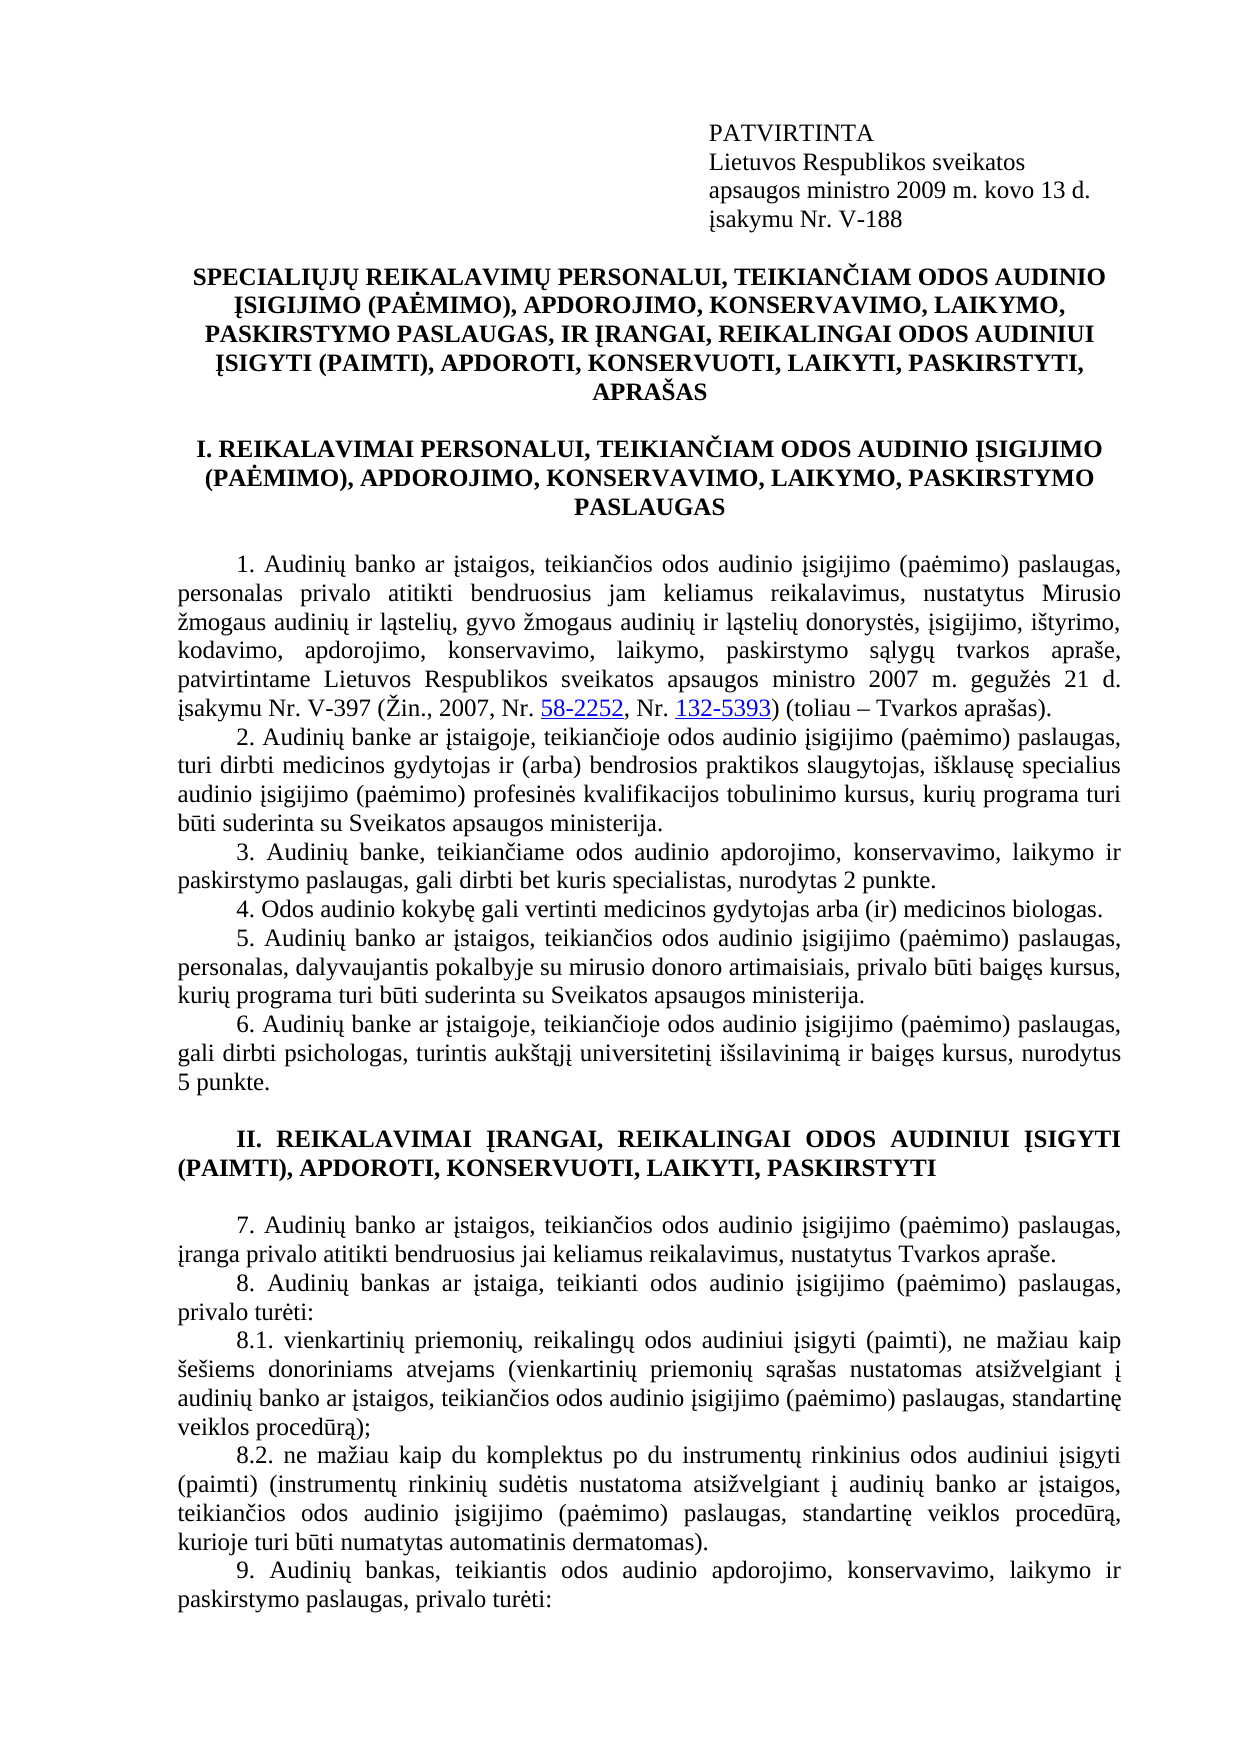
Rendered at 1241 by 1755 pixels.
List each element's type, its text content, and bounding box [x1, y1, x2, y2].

text 8. Audinių bankas ar įstaiga, teikianti odos audinio įsigijimo (paėmimo) paslaugas, privalo turėti: [177, 1268, 1122, 1326]
text įsakymu Nr. V-188 [177, 204, 1122, 233]
text Lietuvos Respublikos sveikatos [177, 147, 1122, 176]
text 9. Audinių bankas, teikiantis odos audinio apdorojimo, konservavimo, laikymo ir paskirstymo paslaugas, privalo turėti: [177, 1556, 1122, 1613]
text 4. Odos audinio kokybę gali vertinti medicinos gydytojas arba (ir) medicinos biologas. [177, 894, 1122, 923]
text PATVIRTINTA [709, 118, 1122, 147]
text SPECIALIŲJŲ REIKALAVIMŲ PERSONALUI, TEIKIANČIAM ODOS AUDINIO ĮSIGIJIMO (PAĖMIMO), APDOROJIMO, KONSERVAVIMO, LAIKYMO, PASKIRSTYMO PASLAUGAS, IR ĮRANGAI, REIKALINGAI ODOS AUDINIUI ĮSIGYTI (PAIMTI), APDOROTI, KONSERVUOTI, LAIKYTI, PASKIRSTYTI, APRAŠAS [177, 262, 1122, 406]
text 8.2. ne mažiau kaip du komplektus po du instrumentų rinkinius odos audiniui įsigyti (paimti) (instrumentų rinkinių sudėtis nustatoma atsižvelgiant į audinių banko ar įstaigos, teikiančios odos audinio įsigijimo (paėmimo) paslaugas, standartinę veiklos procedūrą, kurioje turi būti numatytas automatinis dermatomas). [177, 1441, 1122, 1556]
text 6. Audinių banke ar įstaigoje, teikiančioje odos audinio įsigijimo (paėmimo) paslaugas, gali dirbti psichologas, turintis aukštąjį universitetinį išsilavinimą ir baigęs kursus, nurodytus 5 punkte. [177, 1009, 1122, 1096]
text 3. Audinių banke, teikiančiame odos audinio apdorojimo, konservavimo, laikymo ir paskirstymo paslaugas, gali dirbti bet kuris specialistas, nurodytas 2 punkte. [177, 837, 1122, 894]
text 7. Audinių banko ar įstaigos, teikiančios odos audinio įsigijimo (paėmimo) paslaugas, įranga privalo atitikti bendruosius jai keliamus reikalavimus, nustatytus Tvarkos apraše. [177, 1211, 1122, 1268]
text 8.1. vienkartinių priemonių, reikalingų odos audiniui įsigyti (paimti), ne mažiau kaip šešiems donoriniams atvejams (vienkartinių priemonių sąrašas nustatomas atsižvelgiant į audinių banko ar įstaigos, teikiančios odos audinio įsigijimo (paėmimo) paslaugas, standartinę veiklos procedūrą); [177, 1326, 1122, 1441]
text 1. Audinių banko ar įstaigos, teikiančios odos audinio įsigijimo (paėmimo) paslaugas, personalas privalo atitikti bendruosius jam keliamus reikalavimus, nustatytus Mirusio žmogaus audinių ir ląstelių, gyvo žmogaus audinių ir ląstelių donorystės, įsigijimo, ištyrimo, kodavimo, apdorojimo, konservavimo, laikymo, paskirstymo sąlygų tvarkos apraše, patvirtintame Lietuvos Respublikos sveikatos apsaugos ministro 2007 m. gegužės 21 d. įsakymu Nr. V-397 (Žin., 2007, Nr. 58-2252, Nr. 132-5393) (toliau – Tvarkos aprašas). [177, 549, 1122, 722]
text 5. Audinių banko ar įstaigos, teikiančios odos audinio įsigijimo (paėmimo) paslaugas, personalas, dalyvaujantis pokalbyje su mirusio donoro artimaisiais, privalo būti baigęs kursus, kurių programa turi būti suderinta su Sveikatos apsaugos ministerija. [177, 923, 1122, 1009]
text apsaugos ministro 2009 m. kovo 13 d. [177, 176, 1122, 204]
text 2. Audinių banke ar įstaigoje, teikiančioje odos audinio įsigijimo (paėmimo) paslaugas, turi dirbti medicinos gydytojas ir (arba) bendrosios praktikos slaugytojas, išklausę specialius audinio įsigijimo (paėmimo) profesinės kvalifikacijos tobulinimo kursus, kurių programa turi būti suderinta su Sveikatos apsaugos ministerija. [177, 722, 1122, 837]
text I. REIKALAVIMAI PERSONALUI, TEIKIANČIAM ODOS AUDINIO ĮSIGIJIMO (PAĖMIMO), APDOROJIMO, KONSERVAVIMO, LAIKYMO, PASKIRSTYMO PASLAUGAS [177, 434, 1122, 521]
text II. REIKALAVIMAI ĮRANGAI, REIKALINGAI ODOS AUDINIUI ĮSIGYTI (PAIMTI), APDOROTI, KONSERVUOTI, LAIKYTI, PASKIRSTYTI [177, 1124, 1122, 1182]
